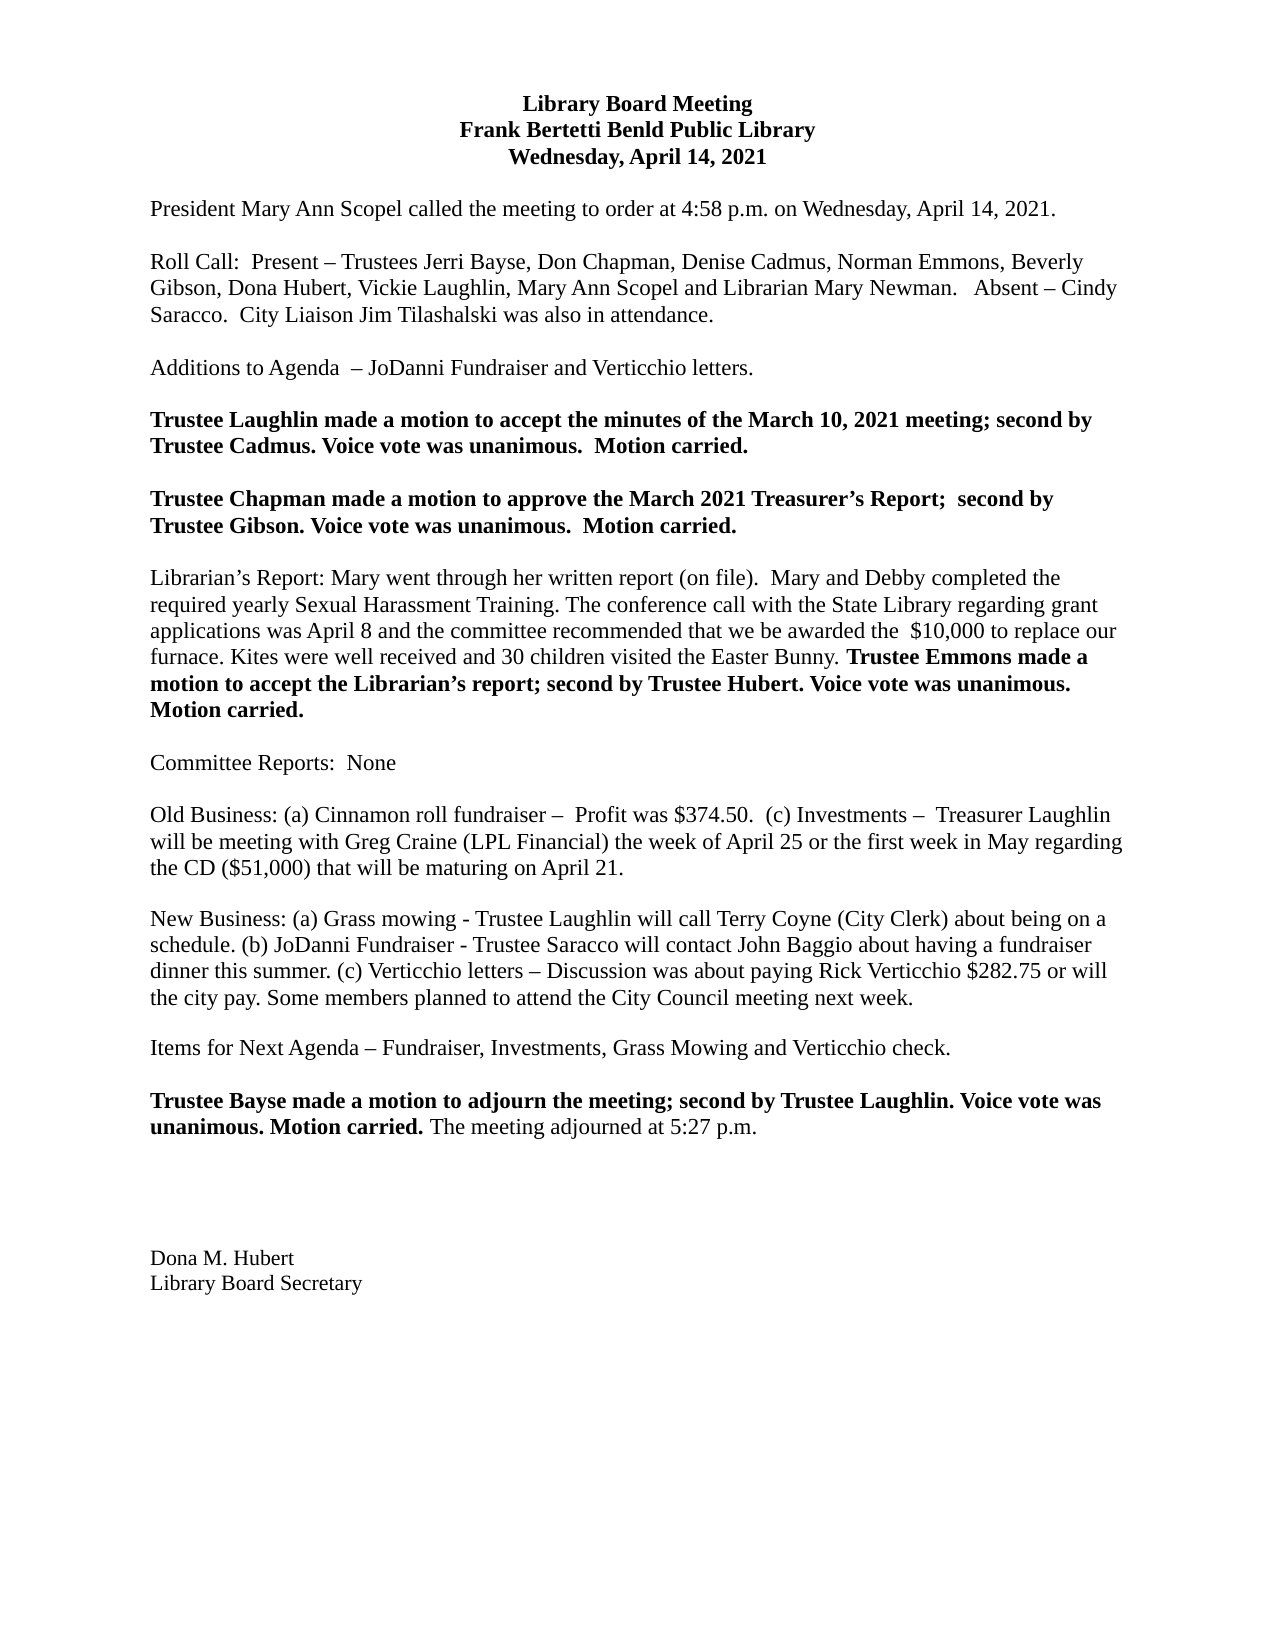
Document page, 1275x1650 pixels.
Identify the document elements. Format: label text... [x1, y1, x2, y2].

text Library Board Secretary [150, 1270, 1125, 1295]
text President Mary Ann Scopel called the meeting to order at 4:58 p.m. on Wednesday, April 14, 2021. [150, 195, 1125, 222]
text New Business: (a) Grass mowing - Trustee Laughlin will call Terry Coyne (City Clerk) about being on a schedule. (b) JoDanni Fundraiser - Trustee Saracco will contact John Baggio about having a fundraiser dinner this summer. (c) Verticchio letters – Discussion was about paying Rick Verticchio $282.75 or will the city pay. Some members planned to attend the City Council meeting next week. [150, 905, 1125, 1010]
text Trustee Bayse made a motion to adjourn the meeting; second by Trustee Laughlin. Voice vote was unanimous. Motion carried. The meeting adjourned at 5:27 p.m. [150, 1087, 1125, 1139]
text Trustee Laughlin made a motion to accept the minutes of the March 10, 2021 meeting; second by Trustee Cadmus. Voice vote was unanimous. Motion carried. [150, 406, 1125, 459]
text Additions to Agenda – JoDanni Fundraiser and Verticchio letters. [150, 353, 1125, 380]
text Dona M. Hubert [150, 1245, 1125, 1270]
text Trustee Chapman made a motion to approve the March 2021 Treasurer’s Report; second by Trustee Gibson. Voice vote was unanimous. Motion carried. [150, 485, 1125, 538]
text Roll Call: Present – Trustees Jerri Bayse, Don Chapman, Denise Cadmus, Norman Emmons, Beverly Gibson, Dona Hubert, Vickie Laughlin, Mary Ann Scopel and Librarian Mary Newman. Absent – Cindy Saracco. City Liaison Jim Tilashalski was also in attendance. [150, 248, 1125, 327]
text Committee Reports: None [150, 749, 1125, 775]
text Old Business: (a) Cinnamon roll fundraiser – Profit was $374.50. (c) Investments – Treasurer Laughlin will be meeting with Greg Craine (LPL Financial) the week of April 25 or the first week in May regarding the CD ($51,000) that will be maturing on April 21. [150, 802, 1125, 881]
text Librarian’s Report: Mary went through her written report (on file). Mary and Debby completed the required yearly Sexual Harassment Training. The conference call with the State Library regarding grant applications was April 8 and the committee recommended that we be awarded the $10,000 to replace our furnace. Kites were well received and 30 children visited the Easter Bunny. Trustee Emmons made a motion to accept the Librarian’s report; second by Trustee Hubert. Voice vote was unanimous. Motion carried. [150, 564, 1125, 722]
subtitle Frank Bertetti Benld Public Library [150, 116, 1125, 143]
text Items for Next Agenda – Fundraiser, Investments, Grass Mowing and Verticchio check. [150, 1034, 1125, 1061]
subtitle Library Board Meeting [150, 90, 1125, 116]
text Wednesday, April 14, 2021 [150, 143, 1125, 169]
